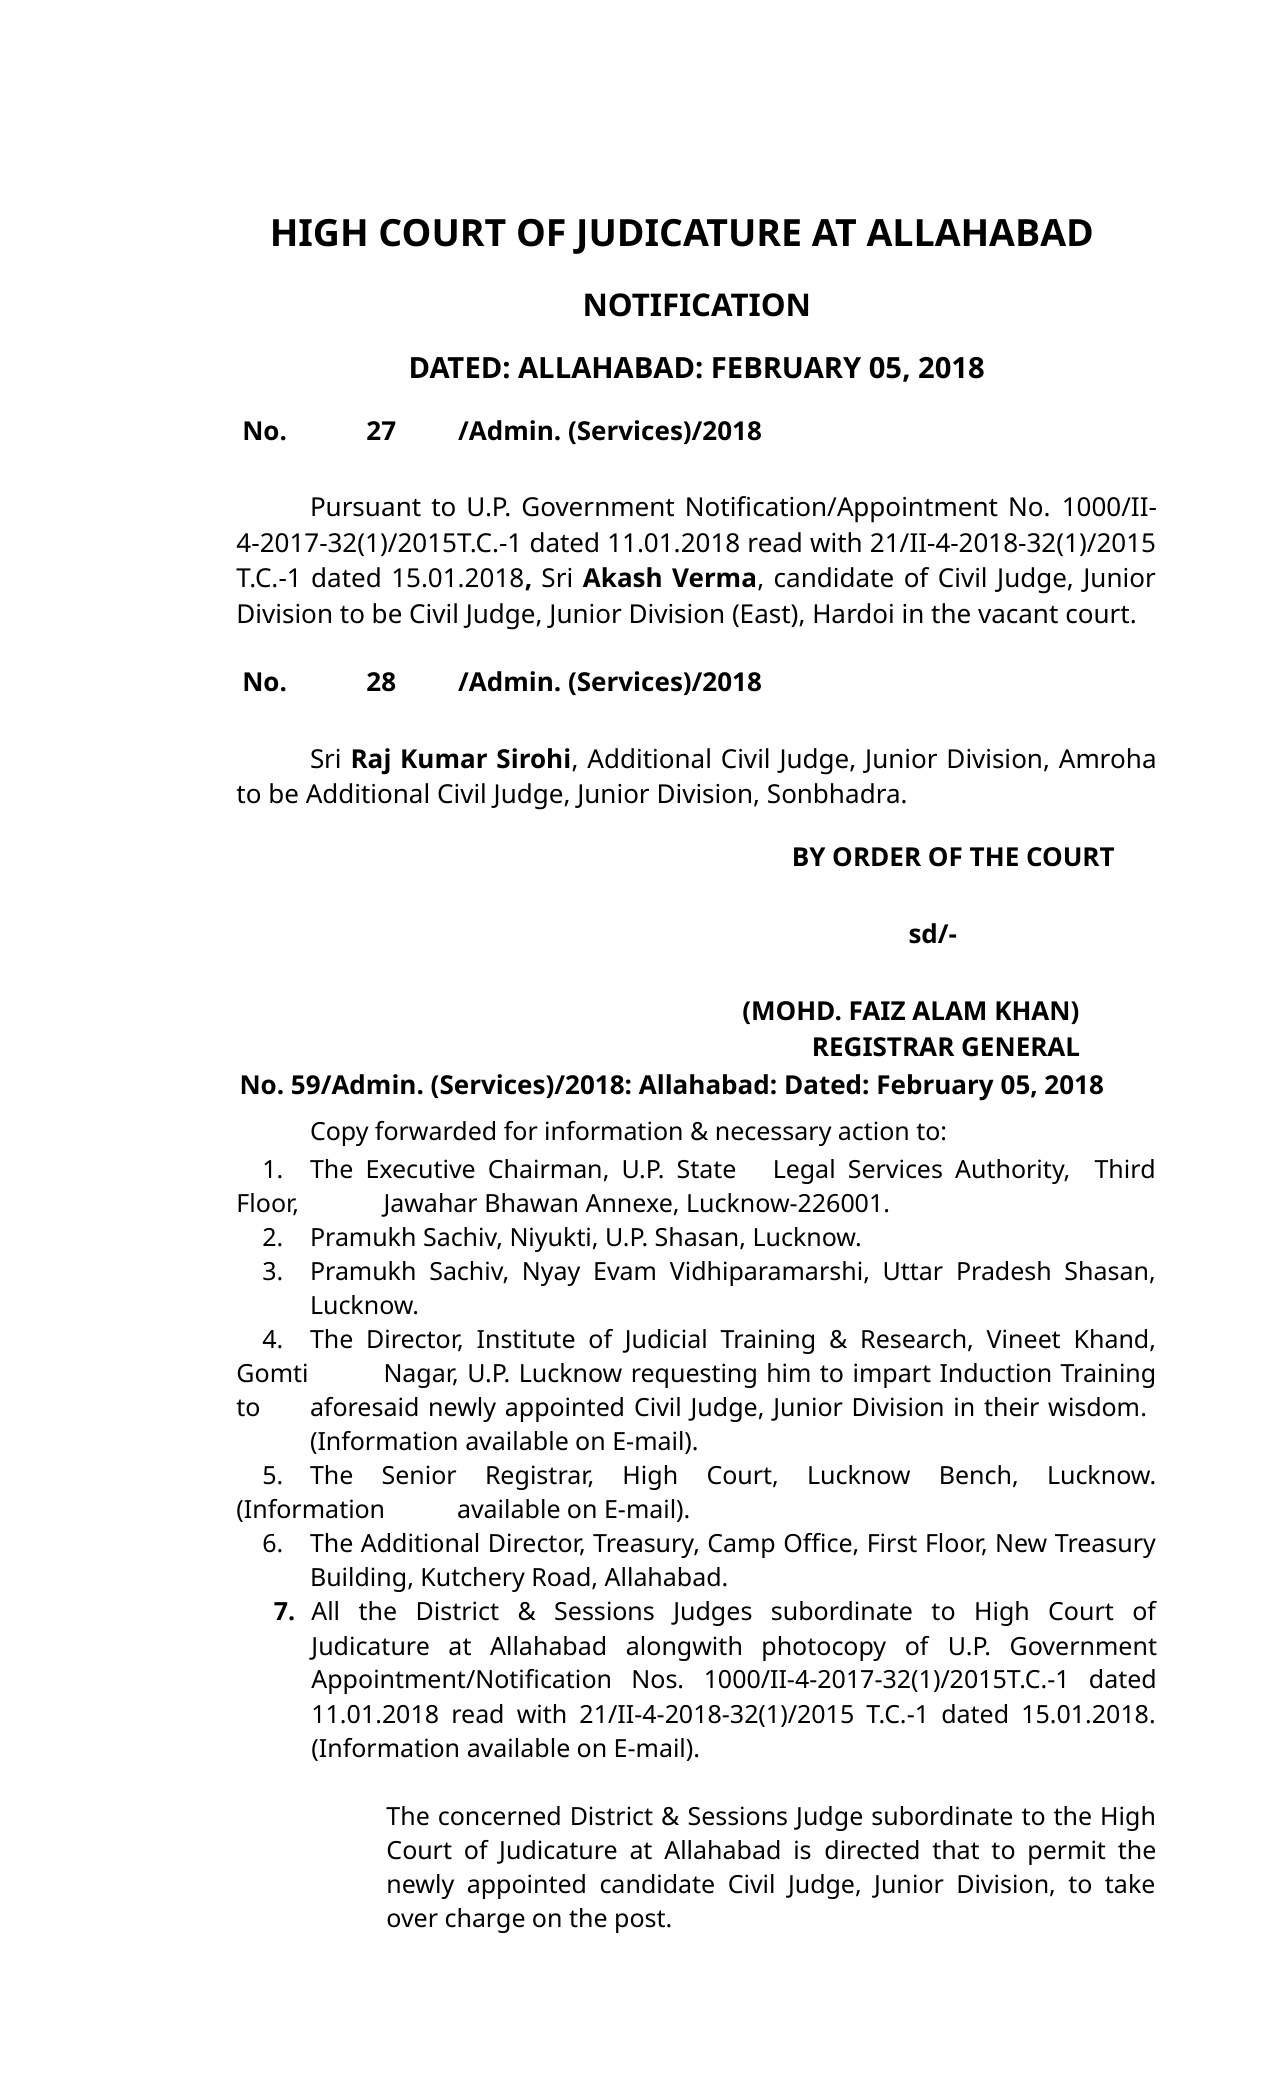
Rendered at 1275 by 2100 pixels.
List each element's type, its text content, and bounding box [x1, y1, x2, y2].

text sd/- [761, 916, 1157, 951]
table_header /Admin. (Services)/2018 [452, 407, 811, 453]
text 2. Pramukh Sachiv, Niyukti, U.P. Shasan, Lucknow. [236, 1219, 1157, 1253]
text 3. Pramukh Sachiv, Nyay Evam Vidhiparamarshi, Uttar Pradesh Shasan, Lucknow. [236, 1253, 1157, 1322]
text 1. The Executive Chairman, U.P. State Legal Services Authority, Third Floor, Jawahar Bhawan Annexe, Lucknow-226001. [236, 1151, 1157, 1219]
list The concerned District & Sessions Judge subordinate to the High Court of Judicature at Allahabad is directed that to permit the newly appointed candidate Civil Judge, Junior Division, to take over charge on the post. [349, 1798, 1157, 1935]
list All the District & Sessions Judges subordinate to High Court of Judicature at Allahabad alongwith photocopy of U.P. Government Appointment/Notification Nos. 1000/II-4-2017-32(1)/2015T.C.-1 dated 11.01.2018 read with 21/II-4-2018-32(1)/2015 T.C.-1 dated 15.01.2018. (Information available on E-mail). [274, 1594, 1157, 1764]
table_header No. [236, 407, 310, 453]
text BY ORDER OF THE COURT [236, 839, 1157, 874]
text 4. The Director, Institute of Judicial Training & Research, Vineet Khand, Gomti Nagar, U.P. Lucknow requesting him to impart Induction Training to aforesaid newly appointed Civil Judge, Junior Division in their wisdom. (Information available on E-mail). [236, 1322, 1157, 1458]
table_header 27 [310, 407, 452, 453]
text (MOHD. FAIZ ALAM KHAN) REGISTRAR GENERAL [390, 993, 1159, 1064]
text 5. The Senior Registrar, High Court, Lucknow Bench, Lucknow. (Information available on E-mail). [236, 1458, 1157, 1526]
subtitle NOTIFICATION [236, 283, 1157, 326]
table_header /Admin. (Services)/2018 [452, 658, 811, 705]
text Sri Raj Kumar Sirohi, Additional Civil Judge, Junior Division, Amroha to be Additional Civil Judge, Junior Division, Sonbhadra. [236, 741, 1157, 812]
table_header 28 [310, 658, 452, 705]
subtitle DATED: ALLAHABAD: FEBRUARY 05, 2018 [236, 347, 1157, 387]
text Pursuant to U.P. Government Notification/Appointment No. 1000/II-4-2017-32(1)/2015T.C.-1 dated 11.01.2018 read with 21/II-4-2018-32(1)/2015 T.C.-1 dated 15.01.2018, Sri Akash Verma, candidate of Civil Judge, Junior Division to be Civil Judge, Junior Division (East), Hardoi in the vacant court. [236, 489, 1157, 631]
table_header No. [236, 658, 310, 705]
title HIGH COURT OF JUDICATURE AT ALLAHABAD [161, 207, 1202, 258]
text 6. The Additional Director, Treasury, Camp Office, First Floor, New Treasury Building, Kutchery Road, Allahabad. [236, 1526, 1157, 1594]
text Copy forwarded for information & necessary action to: [236, 1111, 1157, 1148]
text No. 59/Admin. (Services)/2018: Allahabad: Dated: February 05, 2018 [239, 1067, 1157, 1102]
